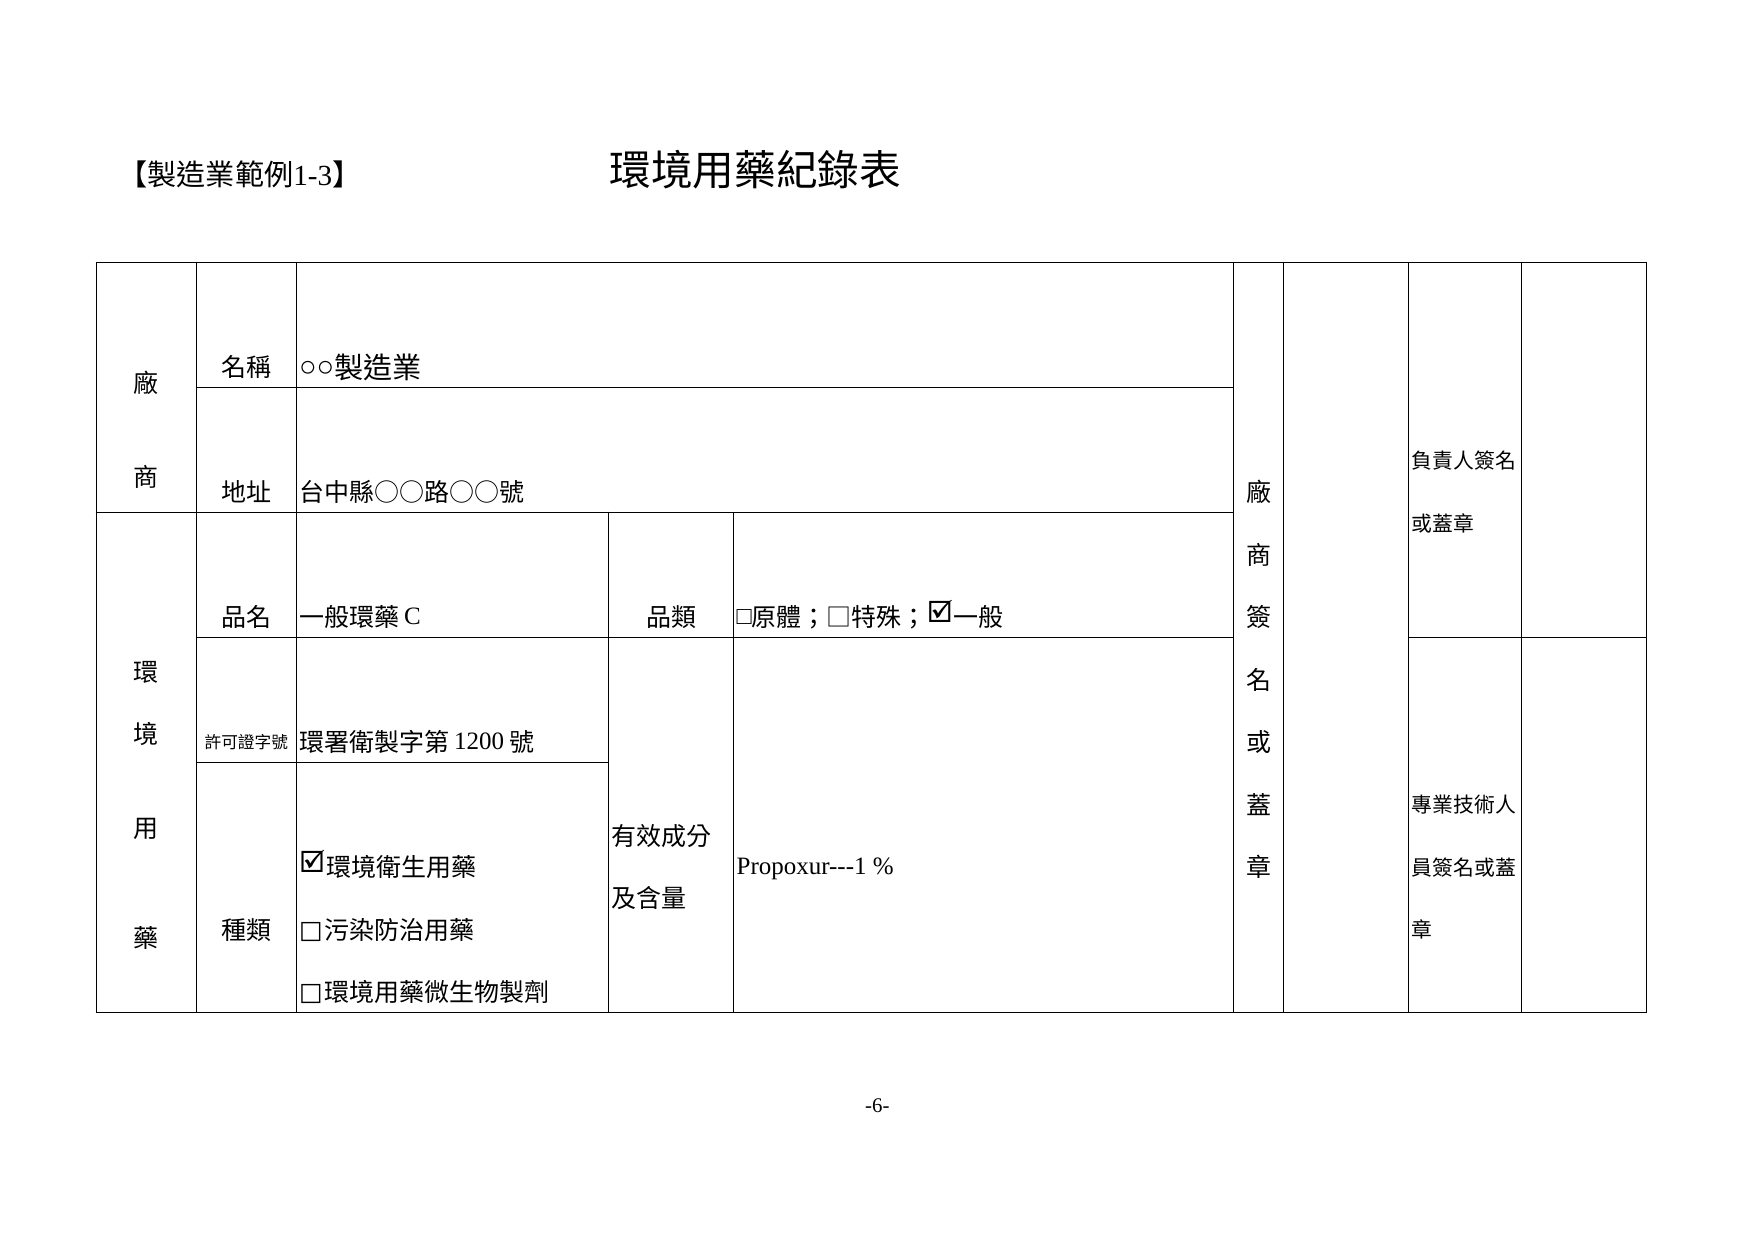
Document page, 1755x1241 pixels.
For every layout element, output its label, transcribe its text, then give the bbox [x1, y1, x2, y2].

table_cell □原體；□特殊；一般 [734, 513, 1233, 637]
table_cell 品名 [197, 513, 296, 637]
table_cell 專業技術人員簽名或蓋章 [1409, 638, 1521, 1012]
table_header 廠商簽名或蓋章 [1234, 263, 1283, 1012]
table_cell 環境衛生用藥 污染防治用藥 環境用藥微生物製劑 [297, 763, 608, 1012]
table_cell 品類 [609, 513, 733, 637]
table_cell 地址 [197, 388, 296, 512]
table_cell Propoxur---1 % [734, 638, 1233, 1012]
table_cell 台中縣○○路○○號 [297, 388, 1233, 512]
table_cell 種類 [197, 763, 296, 1012]
table_cell 有效成分 及含量 [609, 638, 733, 1012]
table_header 負責人簽名或蓋章 [1409, 263, 1521, 637]
table_header ○○製造業 [297, 263, 1233, 387]
table_header [1522, 263, 1646, 637]
table_header 名稱 [197, 263, 296, 387]
table_cell 環 境 用 藥 [97, 513, 196, 1012]
text 【製造業範例1-3】 環境用藥紀錄表 [118, 137, 1636, 197]
table_header [1284, 263, 1408, 1012]
table_cell 一般環藥C [297, 513, 608, 637]
table_cell [1522, 638, 1646, 1012]
table_cell 許可證字號 [197, 638, 296, 762]
table_header 廠 商 [97, 263, 196, 512]
table_cell 環署衛製字第1200號 [297, 638, 608, 762]
